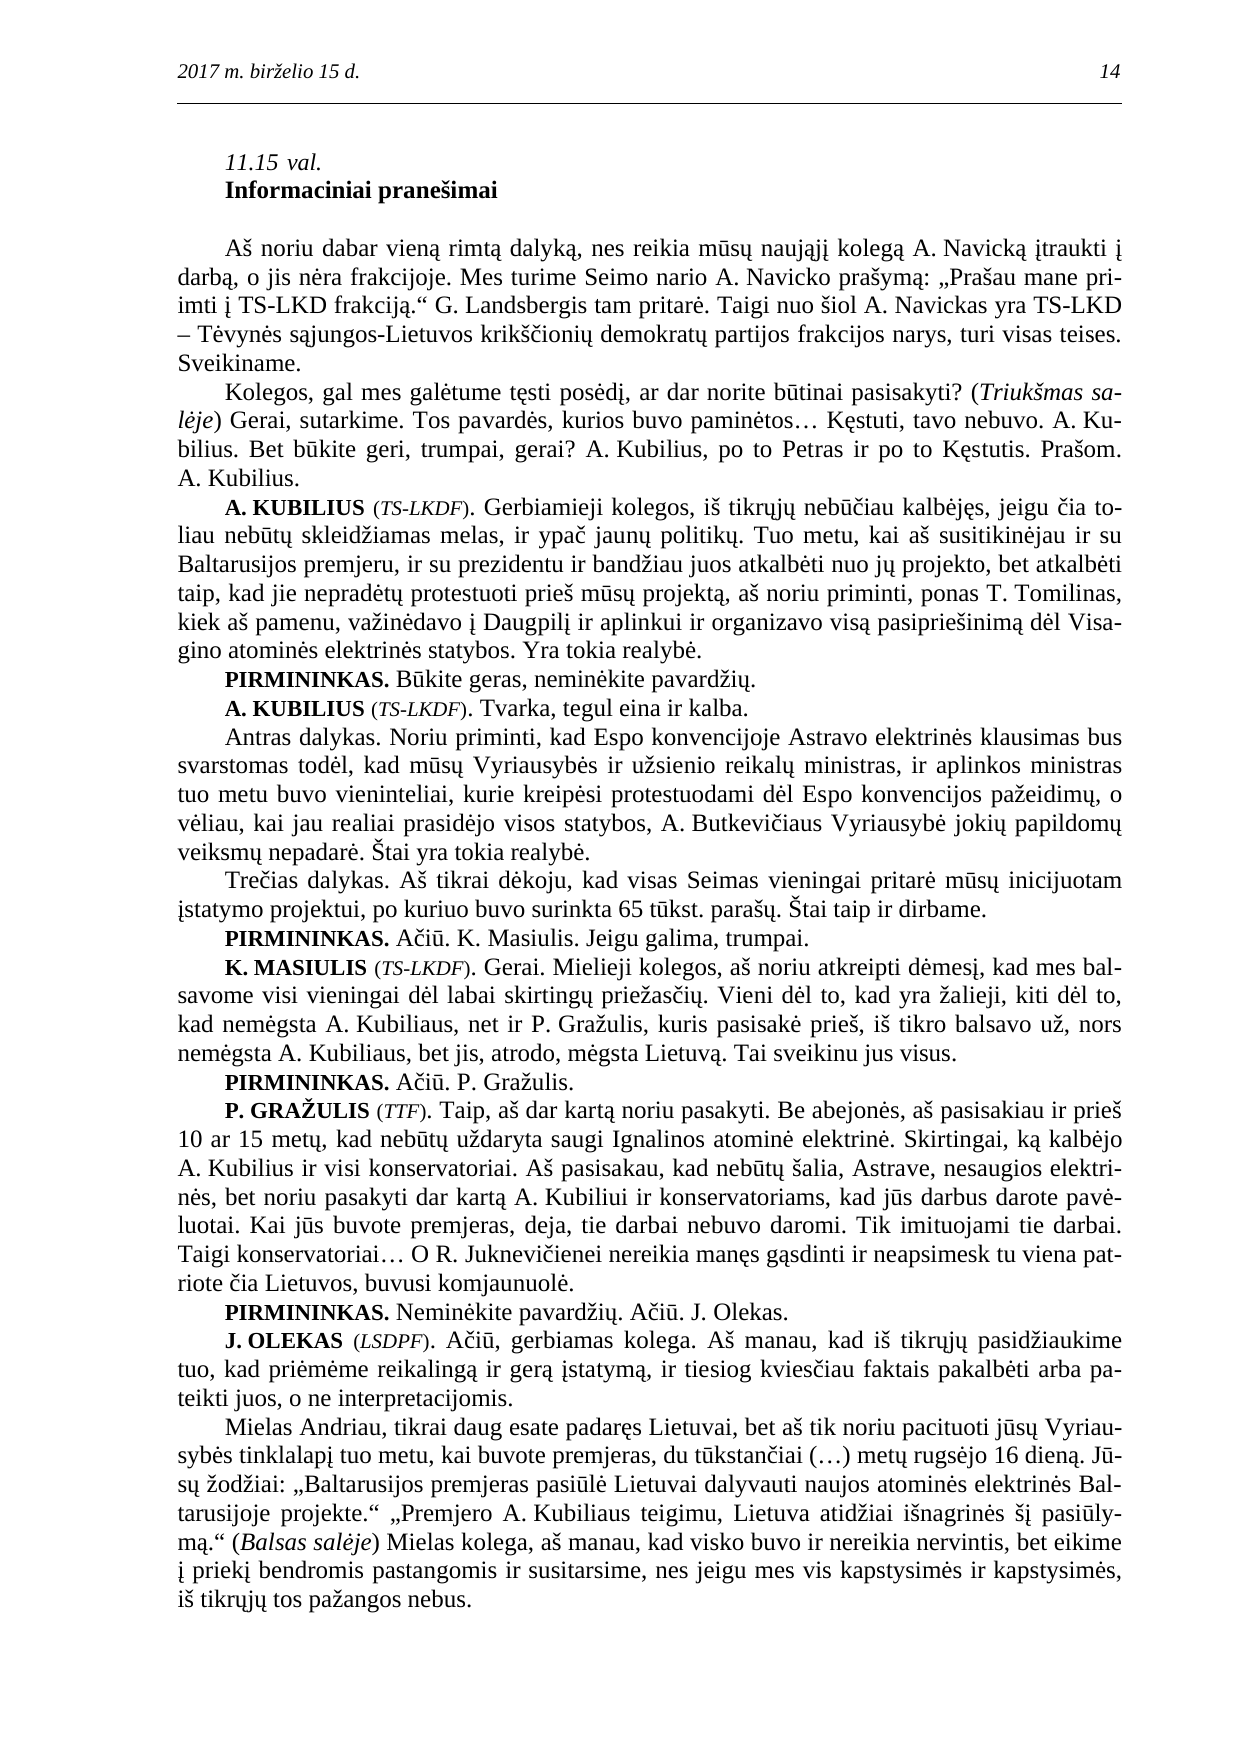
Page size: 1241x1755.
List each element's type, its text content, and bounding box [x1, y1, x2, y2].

text PIRMININKAS. Ne­mi­nė­ki­te pa­var­džių. Ačiū. J. Ole­kas. [177, 1297, 1122, 1325]
text P. GRAŽULIS (TTF). Taip, aš dar kar­tą no­riu pa­sa­ky­ti. Be abe­jo­nės, aš pa­si­sa­kiau ir prieš 10 ar 15 me­tų, kad ne­bū­tų už­da­ry­ta sau­gi Ig­na­li­nos ato­mi­nė elek­tri­nė. Skir­tin­gai, ką kal­bė­jo A. Ku­bi­lius ir vi­si kon­ser­va­to­riai. Aš pa­si­sa­kau, kad ne­bū­tų ša­lia, Ast­ra­ve, ne­sau­gios elek­tri­nės, bet no­riu pa­sa­ky­ti dar kar­tą A. Ku­bi­liui ir kon­ser­va­to­riams, kad jūs dar­bus da­ro­te pa­vė­luo­tai. Kai jūs bu­vo­te prem­je­ras, de­ja, tie dar­bai ne­bu­vo da­ro­mi. Tik imi­tuo­ja­mi tie dar­bai. Tai­gi kon­ser­va­to­riai… O R. Juk­ne­vi­čie­nei ne­rei­kia ma­nęs gąs­din­ti ir ne­ap­si­mesk tu vie­na pat­rio­te čia Lie­tu­vos, bu­vu­si kom­jau­nuo­lė. [177, 1095, 1122, 1297]
text PIRMININKAS. Bū­ki­te ge­ras, ne­mi­nė­ki­te pa­var­džių. [177, 664, 1122, 693]
text 11.15 val. [224, 148, 1122, 175]
text Aš no­riu da­bar vie­ną rim­tą da­ly­ką, nes rei­kia mū­sų nau­ją­jį ko­le­gą A. Na­vic­ką įtrauk­ti į dar­bą, o jis nė­ra frak­ci­jo­je. Mes tu­ri­me Sei­mo na­rio A. Na­vic­ko pra­šy­mą: „Pra­šau ma­ne pri­im­ti į TS-LKD frak­ci­ją.“ G. Land­sber­gis tam pri­ta­rė. Tai­gi nuo šiol A. Na­vic­kas yra TS-LKD – Tė­vy­nės są­jun­gos-Lie­tu­vos krikš­čio­nių de­mok­ra­tų par­ti­jos frak­ci­jos na­rys, tu­ri vi­sas tei­ses. Svei­ki­na­me. [177, 233, 1122, 377]
text Mie­las An­driau, tik­rai daug esa­te pa­da­ręs Lie­tu­vai, bet aš tik no­riu pa­ci­tuo­ti jū­sų Vy­riau­sy­bės tin­kla­la­pį tuo me­tu, kai bu­vo­te prem­je­ras, du tūks­tan­čiai (…) me­tų rug­sė­jo 16 die­ną. Jū­sų žo­džiai: „Bal­ta­ru­si­jos prem­je­ras pa­siū­lė Lie­tu­vai da­ly­vau­ti nau­jos ato­mi­nės elek­tri­nės Bal­ta­ru­si­jo­je pro­jek­te.“ „Prem­je­ro A. Ku­bi­liaus tei­gi­mu, Lie­tu­va ati­džiai iš­nag­ri­nės šį pa­siū­ly­mą.“ (Bal­sas sa­lė­je) Mie­las ko­le­ga, aš ma­nau, kad vis­ko bu­vo ir ne­rei­kia ner­vin­tis, bet ei­ki­me į prie­kį ben­dro­mis pa­stan­go­mis ir su­si­tar­si­me, nes jei­gu mes vis kaps­ty­si­mės ir kaps­ty­si­mės, iš tik­rų­jų tos pa­žan­gos ne­bus. [177, 1412, 1122, 1613]
text J. OLEKAS (LSDPF). Ačiū, ger­bia­mas ko­le­ga. Aš ma­nau, kad iš tik­rų­jų pa­si­džiau­ki­me tuo, kad pri­ėmė­me rei­ka­lin­gą ir ge­rą įsta­ty­mą, ir tie­siog kvies­čiau fak­tais pa­kal­bė­ti ar­ba pa­teik­ti juos, o ne in­ter­pre­ta­ci­jo­mis. [177, 1325, 1122, 1412]
text A. KUBILIUS (TS-LKDF). Ger­bia­mie­ji ko­le­gos, iš tik­rų­jų ne­bū­čiau kal­bė­jęs, jei­gu čia to­liau ne­bū­tų sklei­džia­mas me­las, ir ypač jau­nų po­li­ti­kų. Tuo me­tu, kai aš su­si­ti­ki­nė­jau ir su Bal­ta­ru­si­jos prem­je­ru, ir su pre­zi­den­tu ir ban­džiau juos at­kal­bė­ti nuo jų pro­jek­to, bet at­kal­bė­ti taip, kad jie ne­pra­dė­tų pro­tes­tuo­ti prieš mū­sų pro­jek­tą, aš no­riu pri­min­ti, po­nas T. To­mi­li­nas, kiek aš pa­me­nu, va­ži­nė­da­vo į Daug­pi­lį ir ap­lin­kui ir or­ga­ni­za­vo vi­są pa­si­prie­ši­ni­mą dėl Vi­sa­gi­no ato­mi­nės elek­tri­nės sta­ty­bos. Yra to­kia re­a­ly­bė. [177, 492, 1122, 664]
text A. KUBILIUS (TS-LKDF). Tvar­ka, te­gul ei­na ir kal­ba. [177, 693, 1122, 722]
text In­for­ma­ci­niai pra­ne­ši­mai [177, 175, 1122, 204]
text K. MASIULIS (TS-LKDF). Ge­rai. Mie­lie­ji ko­le­gos, aš no­riu at­kreip­ti dė­me­sį, kad mes bal­sa­vo­me vi­si vie­nin­gai dėl la­bai skir­tin­gų prie­žas­čių. Vie­ni dėl to, kad yra ža­lie­ji, ki­ti dėl to, kad ne­mėgs­ta A. Ku­bi­liaus, net ir P. Gra­žu­lis, ku­ris pa­si­sa­kė prieš, iš tik­ro bal­sa­vo už, nors ne­mėgs­ta A. Ku­bi­liaus, bet jis, at­ro­do, mėgs­ta Lie­tu­vą. Tai svei­ki­nu jus vi­sus. [177, 952, 1122, 1067]
text PIRMININKAS. Ačiū. P. Gra­žu­lis. [177, 1067, 1122, 1095]
text Ko­le­gos, gal mes ga­lė­tu­me tęs­ti po­sė­dį, ar dar no­ri­te bū­ti­nai pa­si­sa­ky­ti? (Triukš­mas sa­lėje) Ge­rai, su­tar­ki­me. Tos pa­var­dės, ku­rios bu­vo pa­mi­nė­tos… Kęs­tu­ti, ta­vo ne­bu­vo. A. Ku­bilius. Bet bū­ki­te ge­ri, trum­pai, ge­rai? A. Ku­bi­lius, po to Pet­ras ir po to Kęs­tu­tis. Pra­šom. A. Ku­bi­lius. [177, 377, 1122, 492]
text Tre­čias da­ly­kas. Aš tik­rai dė­ko­ju, kad vi­sas Sei­mas vie­nin­gai pri­ta­rė mū­sų ini­ci­juo­tam įsta­ty­mo pro­jek­tui, po ku­riuo bu­vo su­rink­ta 65 tūkst. pa­ra­šų. Štai taip ir dir­ba­me. [177, 865, 1122, 923]
text Ant­ras da­ly­kas. No­riu pri­min­ti, kad Es­po kon­ven­ci­jo­je Ast­ra­vo elek­tri­nės klau­si­mas bus svars­to­mas to­dėl, kad mū­sų Vy­riau­sy­bės ir už­sie­nio rei­ka­lų mi­nist­ras, ir ap­lin­kos mi­nist­ras tuo me­tu bu­vo vie­nin­te­liai, ku­rie krei­pė­si pro­tes­tuo­da­mi dėl Es­po kon­ven­ci­jos pa­žei­di­mų, o vė­liau, kai jau re­a­liai pra­si­dė­jo vi­sos sta­ty­bos, A. But­ke­vi­čiaus Vy­riau­sy­bė jo­kių pa­pil­do­mų veiks­mų ne­pa­da­rė. Štai yra to­kia re­a­ly­bė. [177, 722, 1122, 865]
text PIRMININKAS. Ačiū. K. Ma­siu­lis. Jei­gu ga­li­ma, trum­pai. [177, 923, 1122, 952]
